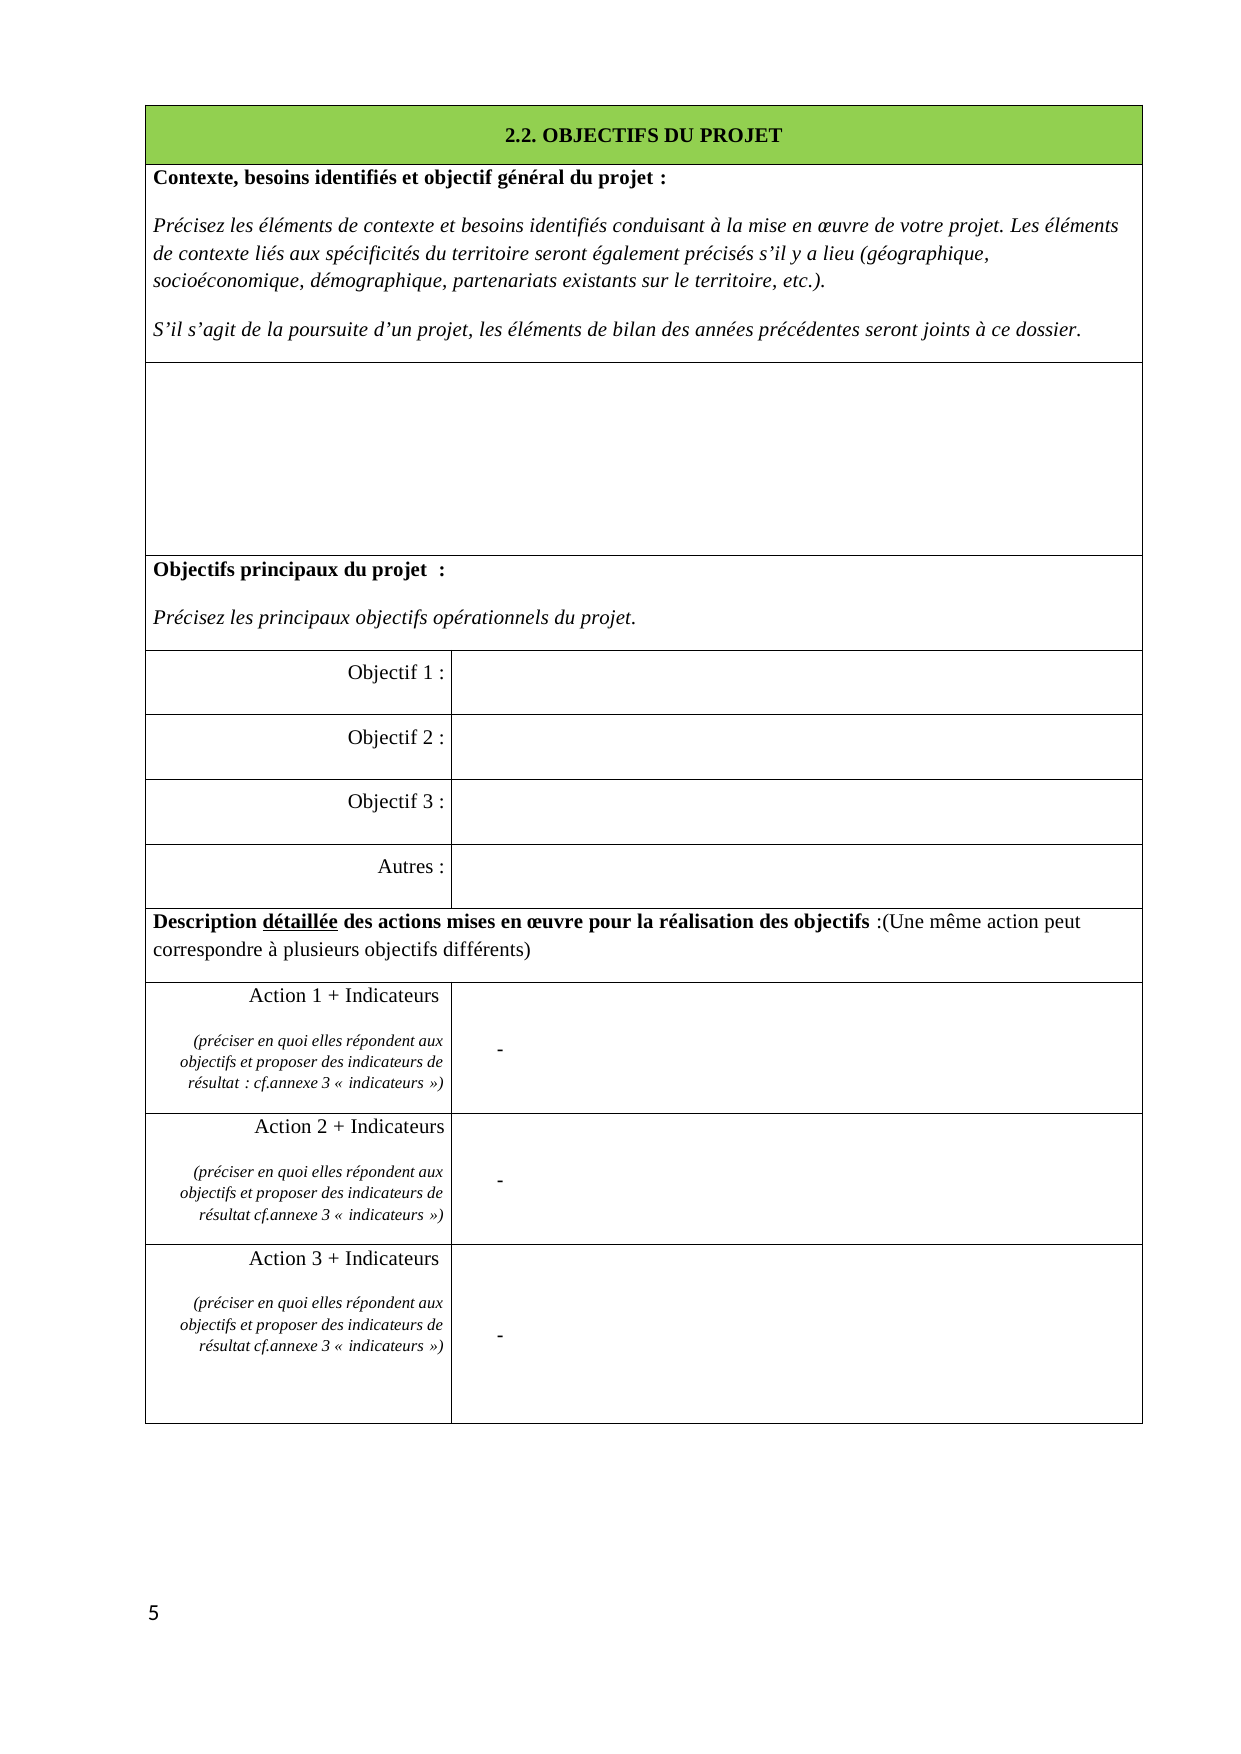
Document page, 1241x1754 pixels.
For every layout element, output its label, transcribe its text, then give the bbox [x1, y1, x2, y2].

table_cell [452, 715, 1142, 779]
table_cell [146, 363, 1142, 555]
table_cell Action 3 + Indicateurs (préciser en quoi elles répondent aux objectifs et proposer des indicateurs de résultat cf.annexe 3 « indicateurs ») [146, 1245, 451, 1423]
table_cell Objectifs principaux du projet : Précisez les principaux objectifs opérationnels du projet. [146, 556, 1142, 650]
table_cell Action 1 + Indicateurs (préciser en quoi elles répondent aux objectifs et proposer des indicateurs de résultat : cf.annexe 3 « indicateurs ») [146, 983, 451, 1113]
table_cell Description détaillée des actions mises en œuvre pour la réalisation des objectifs :(Une même action peut correspondre à plusieurs objectifs différents) [146, 909, 1142, 982]
table_cell Objectif 3 : [146, 780, 451, 843]
table_cell Objectif 2 : [146, 715, 451, 779]
table_cell Objectif 1 : [146, 651, 451, 714]
table_cell [452, 651, 1142, 714]
table_cell Contexte, besoins identifiés et objectif général du projet : Précisez les éléments de contexte et besoins identifiés conduisant à la mise en œuvre de votre projet. Les éléments de contexte liés aux spécificités du territoire seront également précisés s’il y a lieu (géographique, socioéconomique, démographique, partenariats existants sur le territoire, etc.). S’il s’agit de la poursuite d’un projet, les éléments de bilan des années précédentes seront joints à ce dossier. [146, 165, 1142, 362]
table_header 2.2. OBJECTIFS DU PROJET [146, 106, 1142, 164]
table_cell [452, 983, 1142, 1113]
table_cell [452, 845, 1142, 908]
table_cell [452, 1245, 1142, 1423]
table_cell Action 2 + Indicateurs (préciser en quoi elles répondent aux objectifs et proposer des indicateurs de résultat cf.annexe 3 « indicateurs ») [146, 1114, 451, 1244]
table_cell [452, 1114, 1142, 1244]
table_cell [452, 780, 1142, 843]
table_cell Autres : [146, 845, 451, 908]
